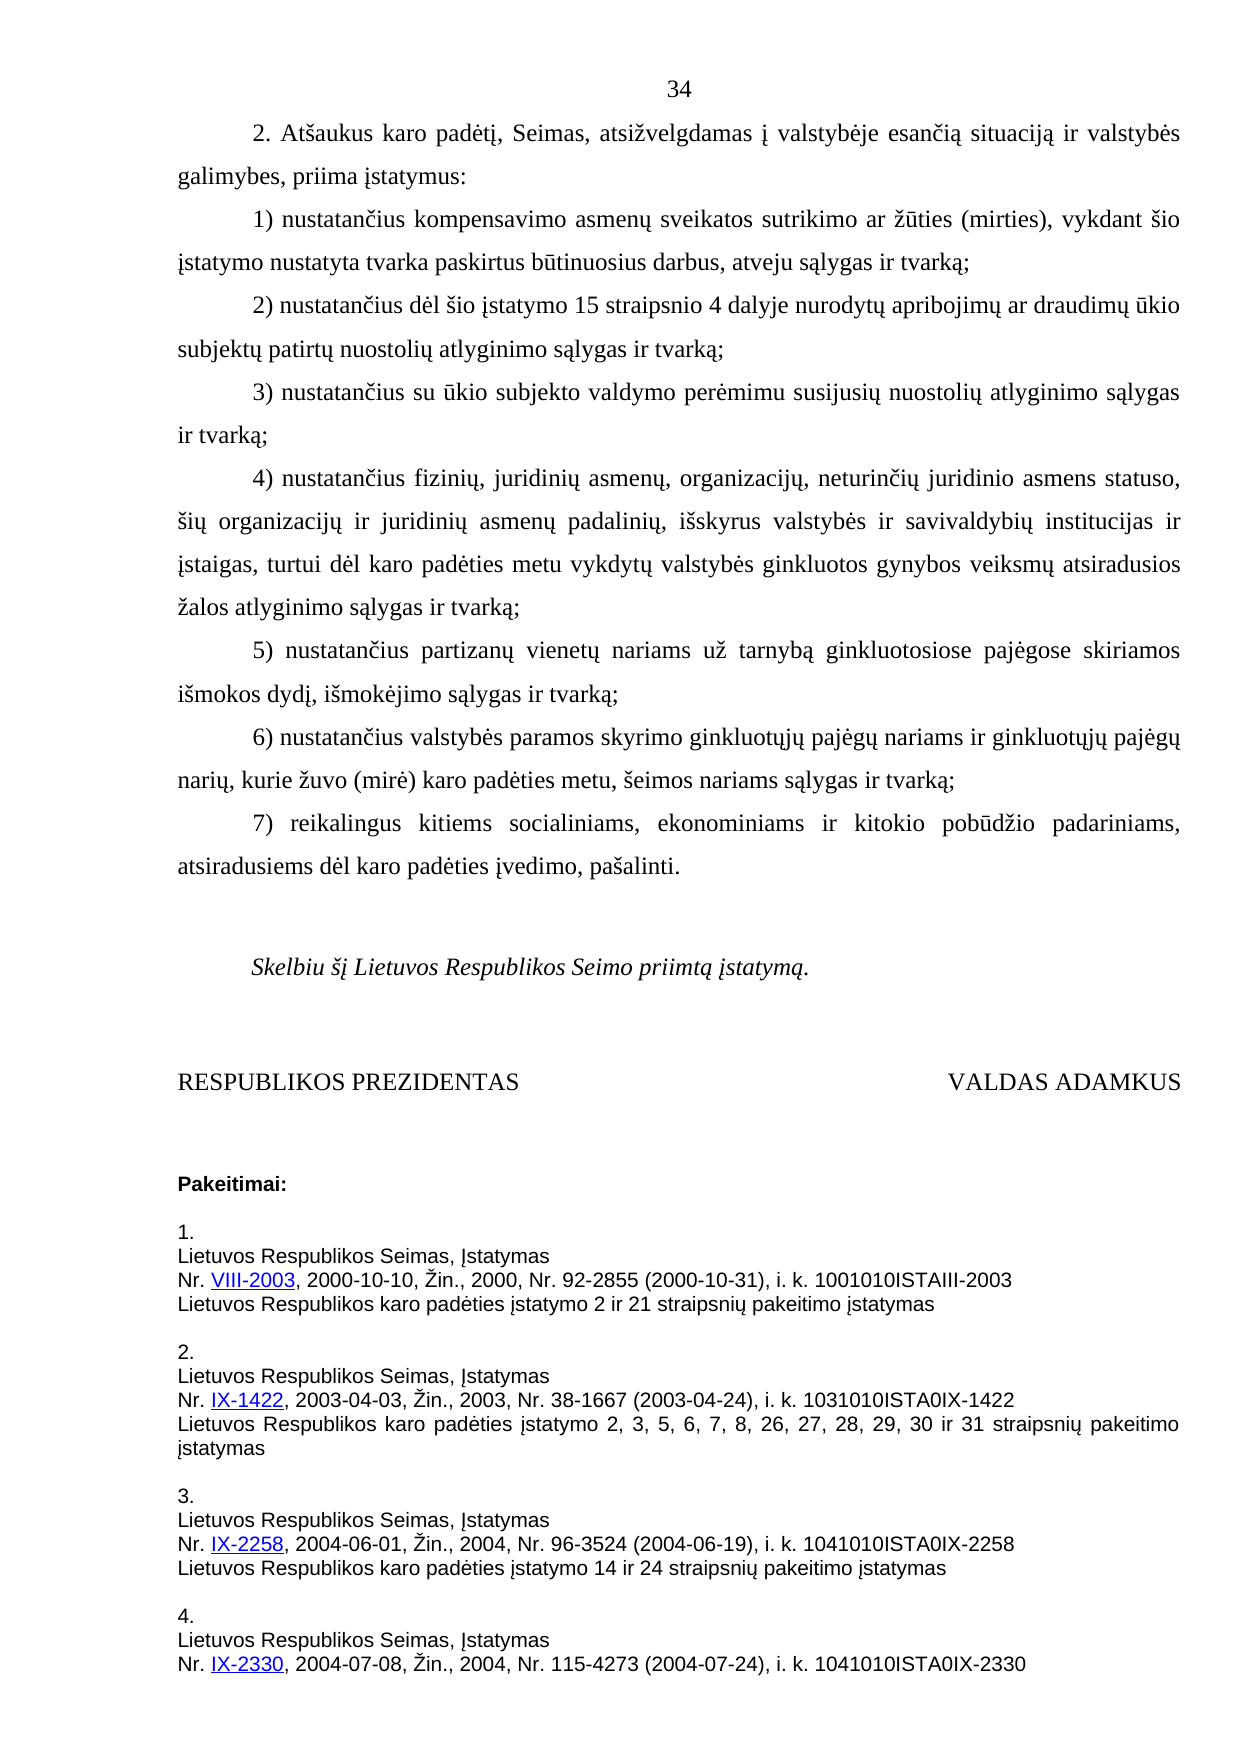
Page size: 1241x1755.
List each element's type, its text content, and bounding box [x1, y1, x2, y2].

text 1) nustatančius kompensavimo asmenų sveikatos sutrikimo ar žūties (mirties), vykdant šio įstatymo nustatyta tvarka paskirtus būtinuosius darbus, atveju sąlygas ir tvarką; [177, 204, 1181, 276]
text 4. [177, 1603, 1181, 1627]
text 7) reikalingus kitiems socialiniams, ekonominiams ir kitokio pobūdžio padariniams, atsiradusiems dėl karo padėties įvedimo, pašalinti. [177, 808, 1181, 880]
text 5) nustatančius partizanų vienetų nariams už tarnybą ginkluotosiose pajėgose skiriamos išmokos dydį, išmokėjimo sąlygas ir tvarką; [177, 636, 1181, 707]
text Lietuvos Respublikos Seimas, Įstatymas [177, 1627, 1181, 1651]
text Lietuvos Respublikos karo padėties įstatymo 14 ir 24 straipsnių pakeitimo įstatymas [177, 1556, 1181, 1579]
text 2. [177, 1340, 1181, 1364]
text 3) nustatančius su ūkio subjekto valdymo perėmimu susijusių nuostolių atlyginimo sąlygas ir tvarką; [177, 377, 1181, 449]
text Lietuvos Respublikos Seimas, Įstatymas [177, 1364, 1181, 1388]
text 4) nustatančius fizinių, juridinių asmenų, organizacijų, neturinčių juridinio asmens statuso, šių organizacijų ir juridinių asmenų padalinių, išskyrus valstybės ir savivaldybių institucijas ir įstaigas, turtui dėl karo padėties metu vykdytų valstybės ginkluotos gynybos veiksmų atsiradusios žalos atlyginimo sąlygas ir tvarką; [177, 463, 1181, 621]
text 2) nustatančius dėl šio įstatymo 15 straipsnio 4 dalyje nurodytų apribojimų ar draudimų ūkio subjektų patirtų nuostolių atlyginimo sąlygas ir tvarką; [177, 291, 1181, 362]
text Lietuvos Respublikos Seimas, Įstatymas [177, 1508, 1181, 1532]
text 3. [177, 1484, 1181, 1508]
text RESPUBLIKOS PREZIDENTAS VALDAS ADAMKUS [177, 1067, 1181, 1096]
text Nr. IX-2258, 2004-06-01, Žin., 2004, Nr. 96-3524 (2004-06-19), i. k. 1041010ISTA0IX-2258 [177, 1532, 1181, 1556]
text Skelbiu šį Lietuvos Respublikos Seimo priimtą įstatymą. [177, 952, 1181, 981]
text Nr. IX-1422, 2003-04-03, Žin., 2003, Nr. 38-1667 (2003-04-24), i. k. 1031010ISTA0IX-1422 [177, 1388, 1181, 1412]
text 1. [177, 1220, 1181, 1244]
text Lietuvos Respublikos karo padėties įstatymo 2, 3, 5, 6, 7, 8, 26, 27, 28, 29, 30 ir 31 straipsnių pakeitimo įstatymas [177, 1412, 1181, 1460]
text Lietuvos Respublikos Seimas, Įstatymas [177, 1244, 1181, 1268]
text Nr. VIII-2003, 2000-10-10, Žin., 2000, Nr. 92-2855 (2000-10-31), i. k. 1001010ISTAIII-2003 [177, 1268, 1181, 1292]
text 6) nustatančius valstybės paramos skyrimo ginkluotųjų pajėgų nariams ir ginkluotųjų pajėgų narių, kurie žuvo (mirė) karo padėties metu, šeimos nariams sąlygas ir tvarką; [177, 722, 1181, 794]
text Nr. IX-2330, 2004-07-08, Žin., 2004, Nr. 115-4273 (2004-07-24), i. k. 1041010ISTA0IX-2330 [177, 1651, 1181, 1675]
text Lietuvos Respublikos karo padėties įstatymo 2 ir 21 straipsnių pakeitimo įstatymas [177, 1292, 1181, 1316]
text Pakeitimai: [177, 1172, 1181, 1196]
text 2. Atšaukus karo padėtį, Seimas, atsižvelgdamas į valstybėje esančią situaciją ir valstybės galimybes, priima įstatymus: [177, 118, 1181, 190]
